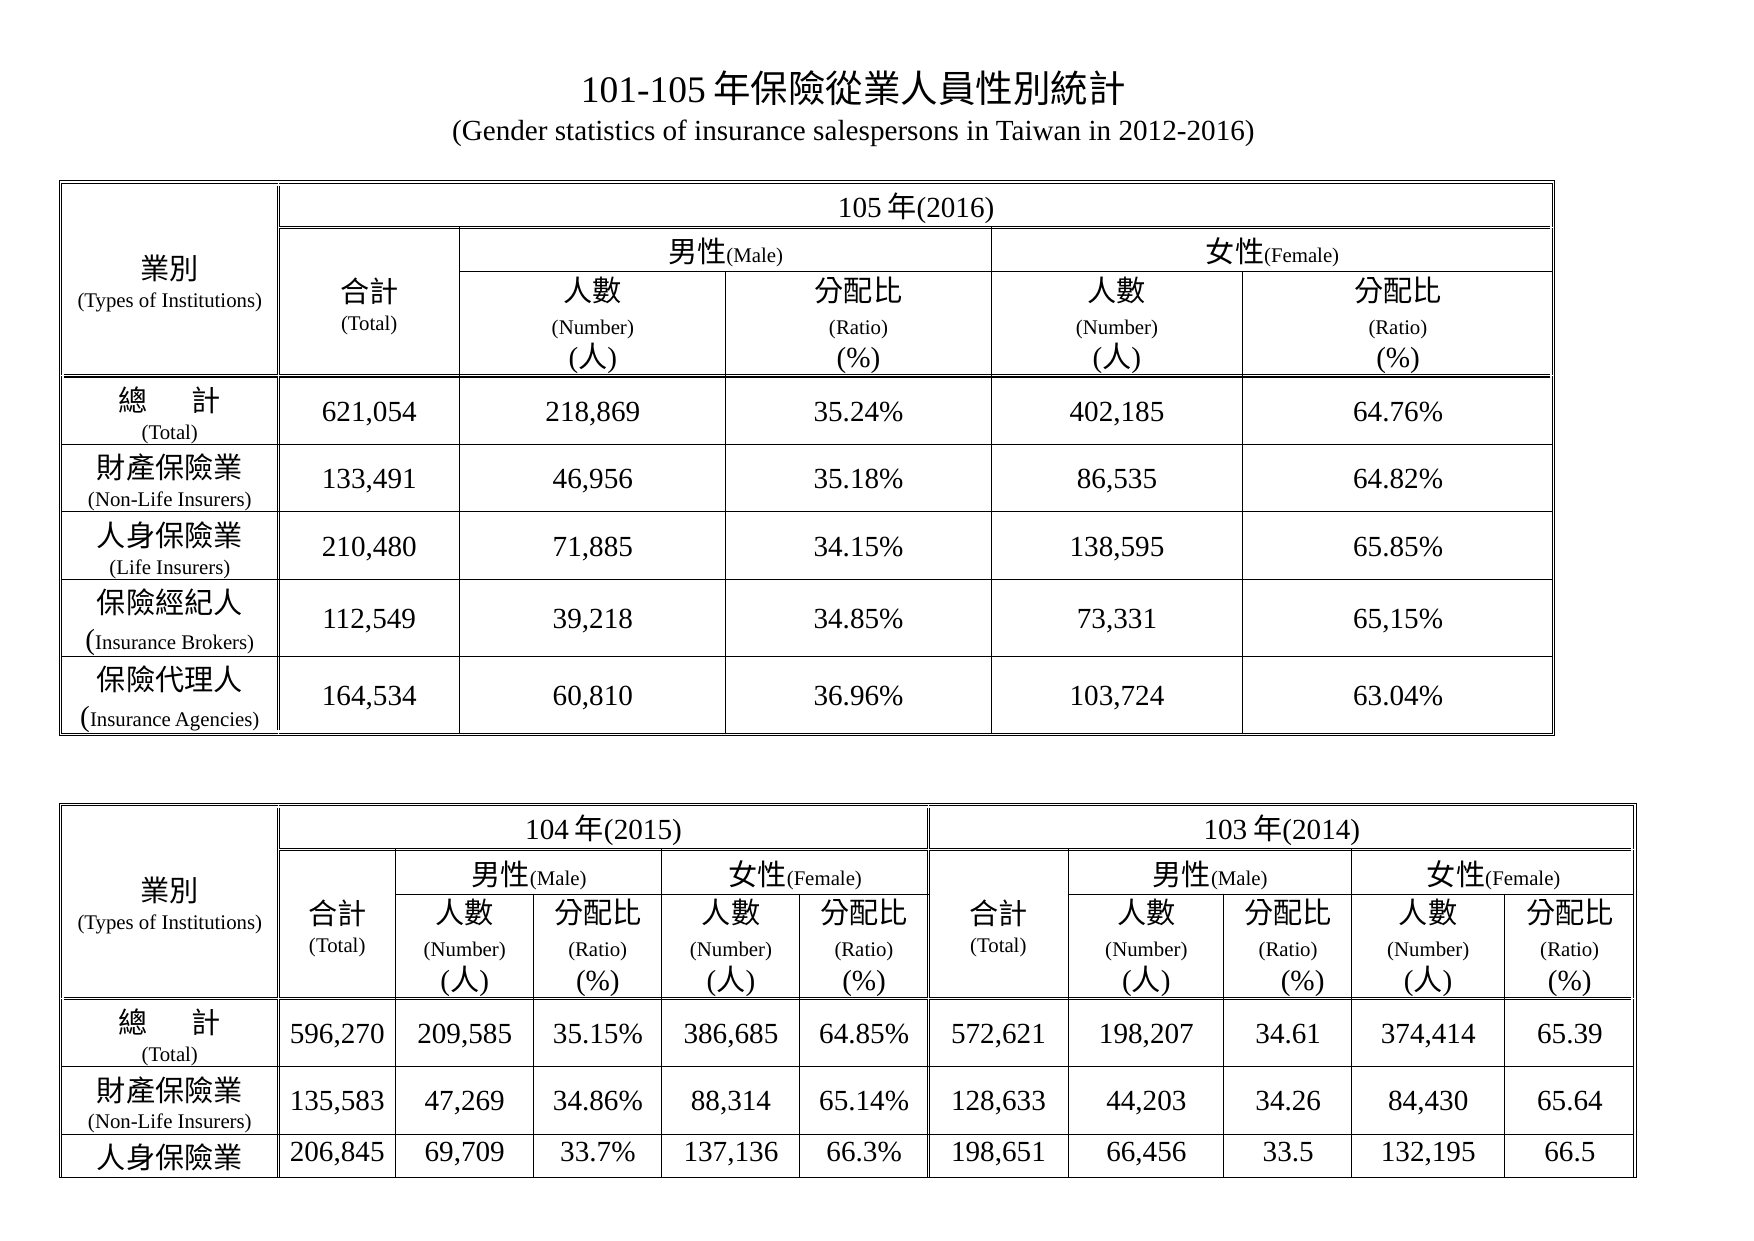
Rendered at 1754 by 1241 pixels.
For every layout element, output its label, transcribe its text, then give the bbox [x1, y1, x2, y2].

table_cell 596,270 [280, 1000, 395, 1066]
table_cell 總 計 (Total) [61, 374, 278, 444]
table_cell 86,535 [992, 445, 1242, 511]
table_cell 133,491 [280, 445, 459, 511]
table_cell 34.15% [726, 512, 991, 579]
table_cell 合計 (Total) [280, 851, 395, 997]
table_cell 47,269 [396, 1067, 533, 1133]
table_cell 人數 (Number) (人) [1069, 895, 1223, 997]
table_cell 44,203 [1069, 1067, 1223, 1133]
table_cell 66,456 [1069, 1135, 1223, 1177]
table_header 業別 (Types of Institutions) [62, 806, 278, 997]
table_cell 34.26 [1224, 1067, 1351, 1133]
table_cell 分配比 (Ratio) (%) [1224, 895, 1351, 997]
table_header 103年(2014) [928, 806, 1633, 848]
table_cell 65.14% [800, 1067, 927, 1133]
table_cell 69,709 [396, 1135, 533, 1177]
table_cell 84,430 [1352, 1067, 1504, 1133]
table_cell 132,195 [1352, 1135, 1504, 1177]
table_cell 36.96% [726, 657, 991, 732]
table_cell 男性(Male) [460, 229, 991, 271]
table_cell 人身保險業 (Life Insurers) [62, 512, 277, 579]
table_cell 33.7% [534, 1135, 661, 1177]
table_cell 65,15% [1243, 580, 1552, 656]
table_cell 137,136 [662, 1135, 799, 1177]
table_cell 206,845 [280, 1135, 395, 1177]
table_cell 女性(Female) [1352, 848, 1635, 893]
table_cell 66.3% [800, 1135, 927, 1177]
table_cell 39,218 [460, 580, 725, 656]
table_cell 65.64 [1505, 1067, 1633, 1133]
table_cell 64.76% [1243, 374, 1553, 444]
table_cell 71,885 [460, 512, 725, 579]
table_cell 88,314 [662, 1067, 799, 1133]
table_cell 合計 (Total) [280, 229, 459, 374]
table_cell 621,054 [280, 378, 459, 444]
table_cell 402,185 [992, 378, 1242, 444]
table_cell 34.61 [1224, 1000, 1351, 1066]
table_cell 209,585 [396, 1000, 533, 1066]
table_cell 分配比 (Ratio) (%) [1243, 272, 1552, 374]
table_cell 分配比 (Ratio) (%) [534, 895, 661, 997]
table_cell 人數 (Number) (人) [396, 895, 533, 997]
table_header 業別 (Types of Institutions) [62, 184, 278, 374]
table_cell 男性(Male) [1069, 851, 1351, 893]
table_cell 35.18% [726, 445, 991, 511]
table_cell 218,869 [460, 378, 725, 444]
table_cell 135,583 [280, 1067, 395, 1133]
table_cell 保險經紀人 (Insurance Brokers) [62, 580, 277, 656]
table_cell 人數 (Number) (人) [460, 272, 725, 374]
table_cell 66.5 [1505, 1135, 1633, 1177]
table_header 104年(2015) [278, 806, 928, 848]
table_cell 分配比 (Ratio) (%) [726, 272, 991, 374]
table_cell 人數 (Number) (人) [1352, 895, 1504, 997]
table_cell 保險代理人 (Insurance Agencies) [62, 657, 278, 732]
table_cell 35.24% [726, 378, 991, 444]
table_cell 73,331 [992, 580, 1242, 656]
table_cell 男性(Male) [396, 851, 661, 893]
table_cell 112,549 [280, 580, 459, 656]
table_cell 財產保險業 (Non-Life Insurers) [62, 445, 277, 511]
table_cell 103,724 [992, 657, 1242, 732]
text (Gender statistics of insurance salespersons in Taiwan in 2012-2016) [150, 113, 1556, 147]
table_cell 財產保險業 (Non-Life Insurers) [62, 1067, 277, 1133]
table_cell 198,207 [1069, 1000, 1223, 1066]
table_cell 分配比 (Ratio) (%) [800, 895, 927, 997]
table_cell 33.5 [1224, 1135, 1351, 1177]
table_cell 210,480 [280, 512, 459, 579]
table_cell 386,685 [662, 1000, 799, 1066]
table_cell 63.04% [1243, 657, 1552, 732]
table_cell 人身保險業 [62, 1135, 277, 1177]
table_cell 60,810 [460, 657, 725, 732]
table_cell 198,651 [930, 1135, 1068, 1177]
table_cell 128,633 [930, 1067, 1068, 1133]
table_cell 人數 (Number) (人) [992, 272, 1242, 374]
table_cell 572,621 [930, 1000, 1068, 1066]
table_cell 34.85% [726, 580, 991, 656]
text 101-105年保險從業人員性別統計 [150, 59, 1556, 113]
table_cell 分配比 (Ratio) (%) [1505, 895, 1633, 997]
table_cell 46,956 [460, 445, 725, 511]
table_cell 65.85% [1243, 512, 1552, 579]
table_cell 總 計 (Total) [62, 997, 277, 1066]
table_cell 34.86% [534, 1067, 661, 1133]
table_cell 女性(Female) [992, 226, 1552, 271]
table_cell 64.82% [1243, 445, 1552, 511]
table_cell 65.39 [1505, 997, 1633, 1066]
table_cell 合計 (Total) [930, 851, 1068, 997]
table_cell 164,534 [278, 657, 459, 732]
table_cell 人數 (Number) (人) [662, 895, 799, 997]
table_header 105年(2016) [278, 184, 1552, 226]
table_cell 35.15% [534, 1000, 661, 1066]
table_cell 女性(Female) [662, 851, 927, 893]
table_cell 374,414 [1352, 1000, 1504, 1066]
table_cell 64.85% [800, 1000, 927, 1066]
table_cell 138,595 [992, 512, 1242, 579]
